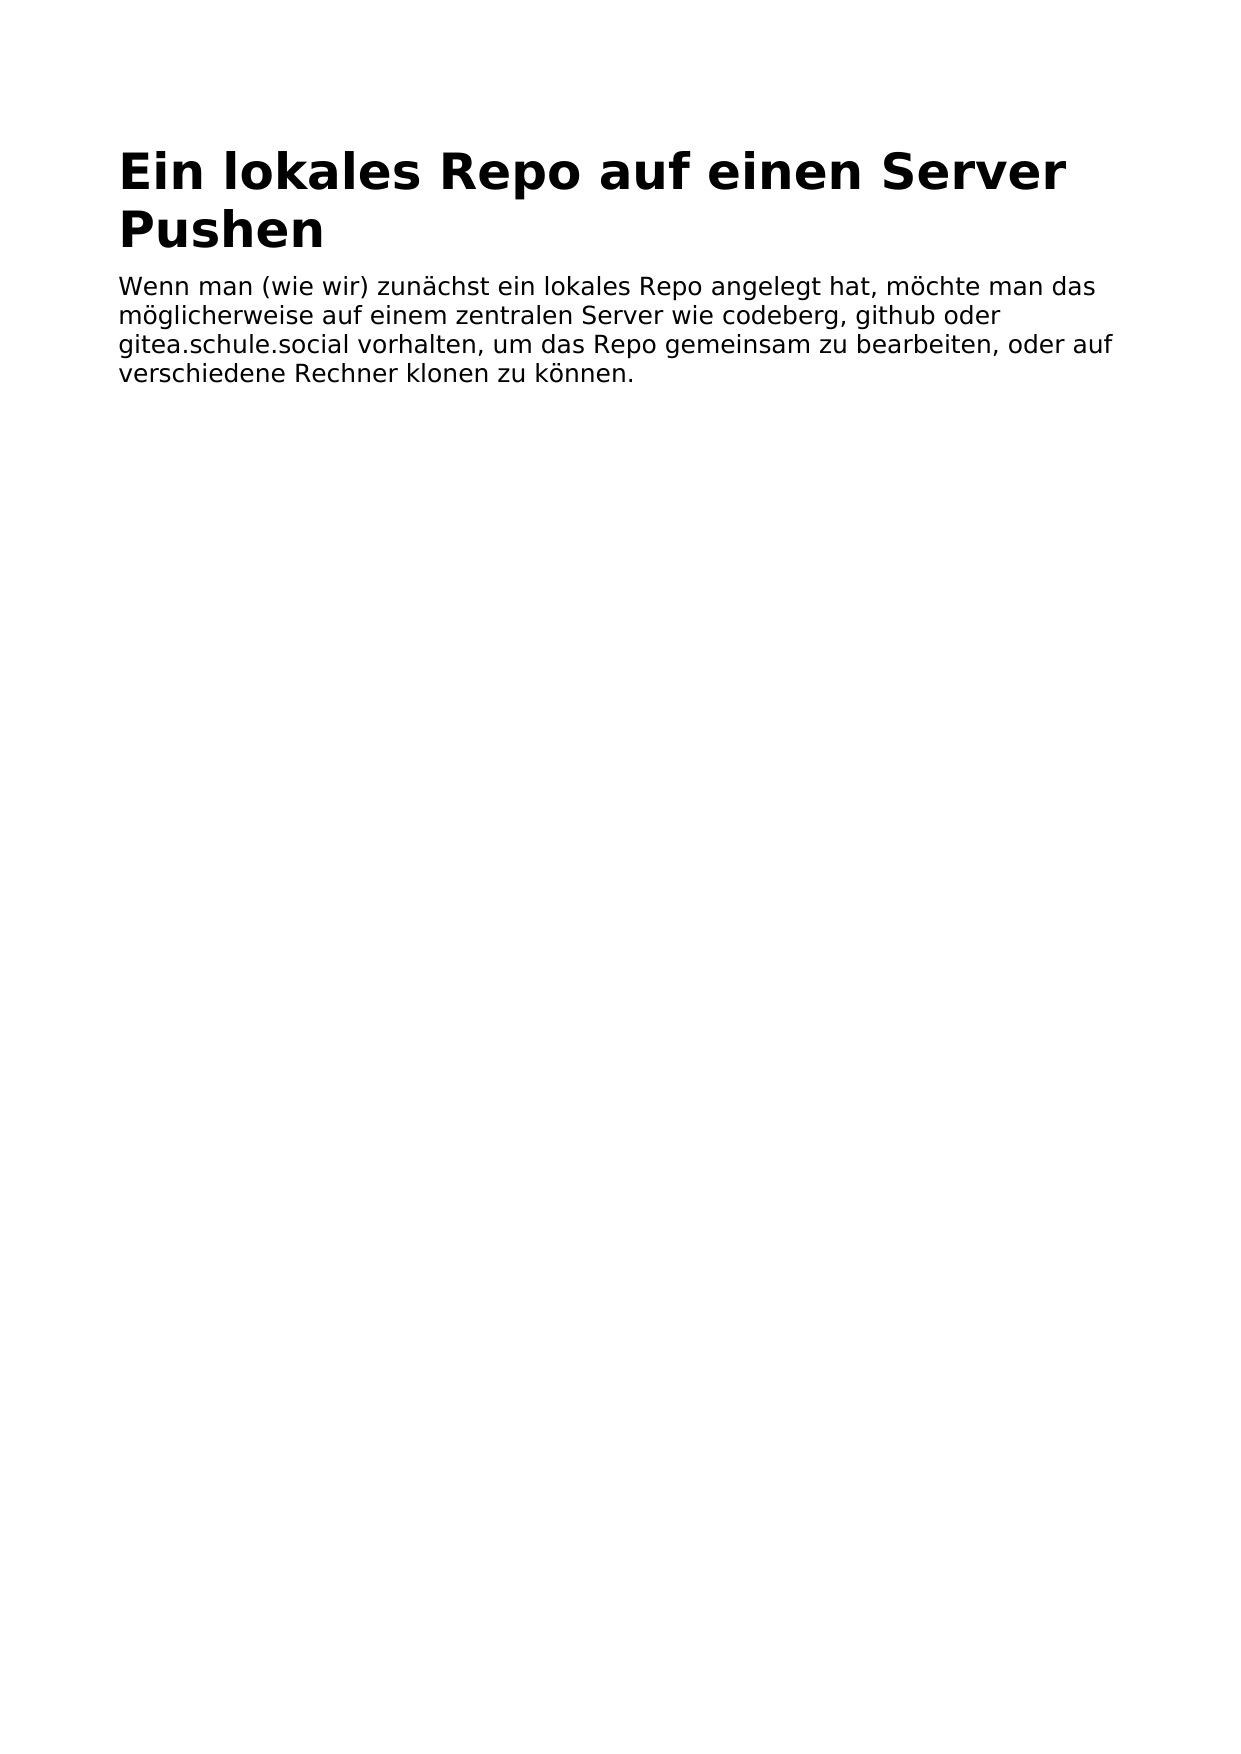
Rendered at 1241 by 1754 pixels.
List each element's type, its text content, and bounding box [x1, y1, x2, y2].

subtitle Ein lokales Repo auf einen Server Pushen [118, 143, 1122, 259]
text Wenn man (wie wir) zunächst ein lokales Repo angelegt hat, möchte man das möglicherweise auf einem zentralen Server wie codeberg, github oder gitea.schule.social vorhalten, um das Repo gemeinsam zu bearbeiten, oder auf verschiedene Rechner klonen zu können. [118, 272, 1122, 389]
